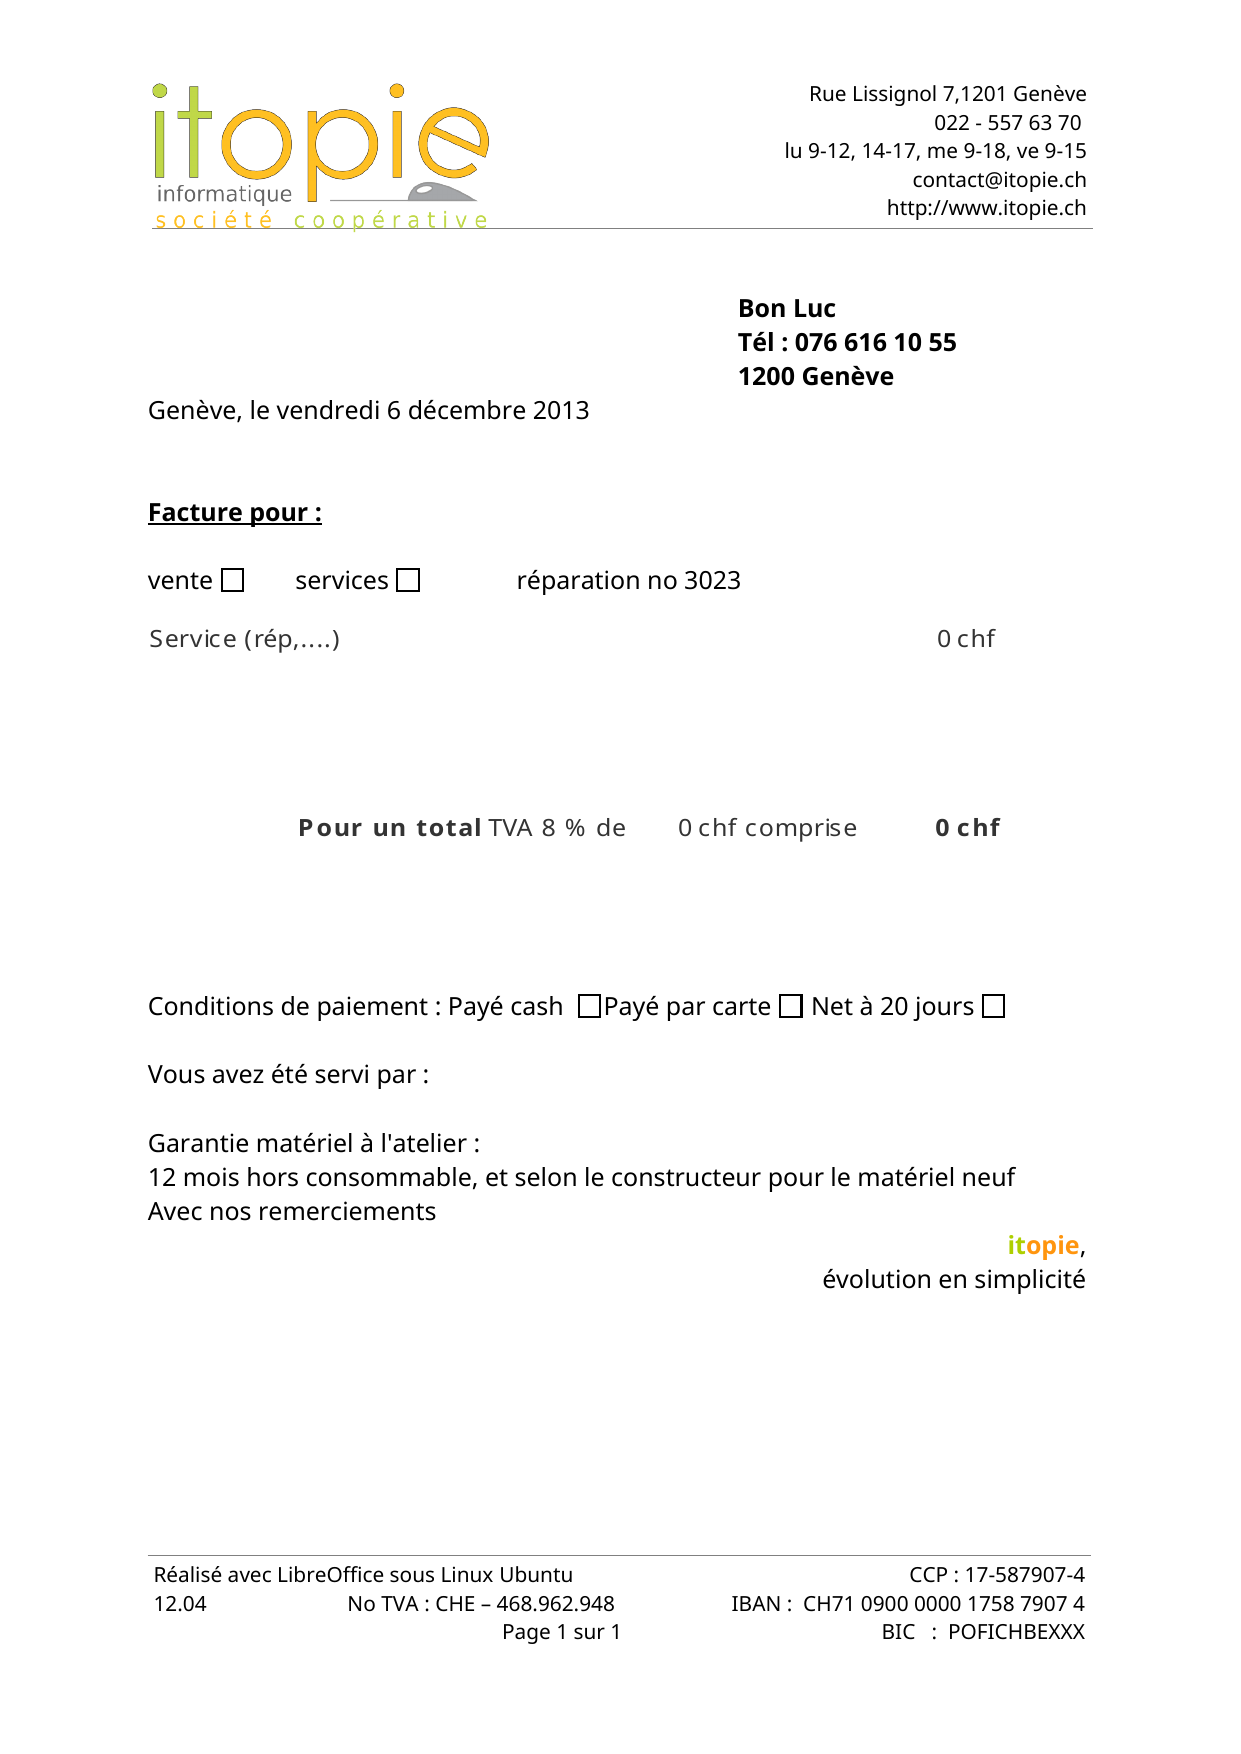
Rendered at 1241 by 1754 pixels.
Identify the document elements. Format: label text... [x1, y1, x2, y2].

text itopie, [148, 1227, 1093, 1262]
text Vous avez été servi par : [148, 1057, 1093, 1091]
text 1200 Genève [148, 358, 1093, 392]
picture [138, 72, 500, 244]
text Avec nos remerciements [148, 1193, 1093, 1227]
text évolution en simplicité [148, 1262, 1093, 1296]
text Tél : 076 616 10 55 [148, 324, 1093, 358]
text Genève, le vendredi 6 décembre 2013 [148, 392, 1093, 427]
text 12 mois hors consommable, et selon le constructeur pour le matériel neuf [148, 1159, 1093, 1193]
text Bon Luc [148, 290, 1093, 324]
text vente services réparation no 3023 [148, 563, 1093, 597]
text Conditions de paiement : Payé cash Payé par carte Net à 20 jours [148, 989, 1093, 1023]
text Facture pour : [148, 495, 1093, 529]
text Garantie matériel à l'atelier : [148, 1125, 1093, 1159]
